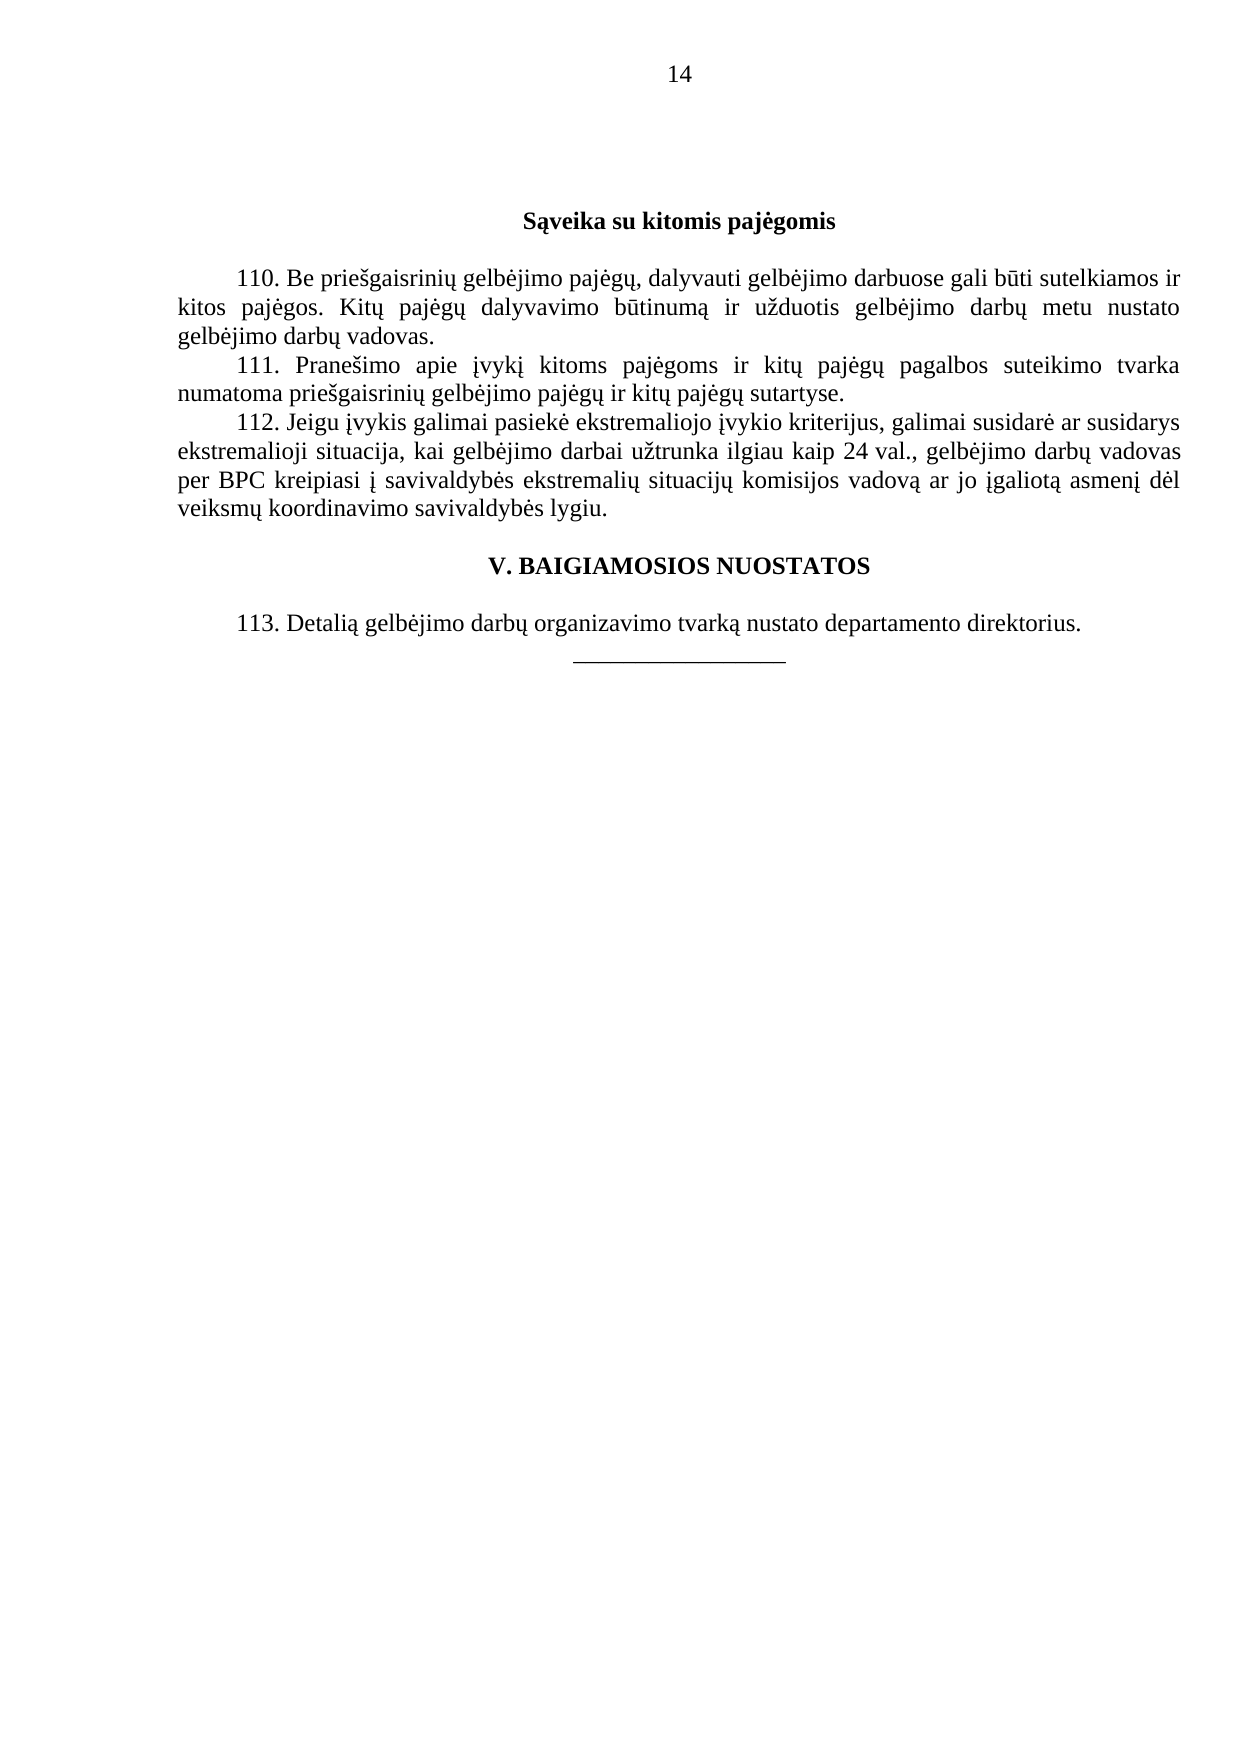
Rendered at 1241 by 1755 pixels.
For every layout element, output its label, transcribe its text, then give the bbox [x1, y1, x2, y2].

text V. BAIGIAMOSIOS NUOSTATOS [177, 551, 1181, 580]
text 111. Pranešimo apie įvykį kitoms pajėgoms ir kitų pajėgų pagalbos suteikimo tvarka numatoma priešgaisrinių gelbėjimo pajėgų ir kitų pajėgų sutartyse. [177, 350, 1181, 407]
text 112. Jeigu įvykis galimai pasiekė ekstremaliojo įvykio kriterijus, galimai susidarė ar susidarys ekstremalioji situacija, kai gelbėjimo darbai užtrunka ilgiau kaip 24 val., gelbėjimo darbų vadovas per BPC kreipiasi į savivaldybės ekstremalių situacijų komisijos vadovą ar jo įgaliotą asmenį dėl veiksmų koordinavimo savivaldybės lygiu. [177, 407, 1181, 522]
text Sąveika su kitomis pajėgomis [177, 206, 1181, 235]
text 113. Detalią gelbėjimo darbų organizavimo tvarką nustato departamento direktorius. [177, 608, 1181, 637]
text 110. Be priešgaisrinių gelbėjimo pajėgų, dalyvauti gelbėjimo darbuose gali būti sutelkiamos ir kitos pajėgos. Kitų pajėgų dalyvavimo būtinumą ir užduotis gelbėjimo darbų metu nustato gelbėjimo darbų vadovas. [177, 263, 1181, 350]
text _________________ [177, 637, 1181, 666]
